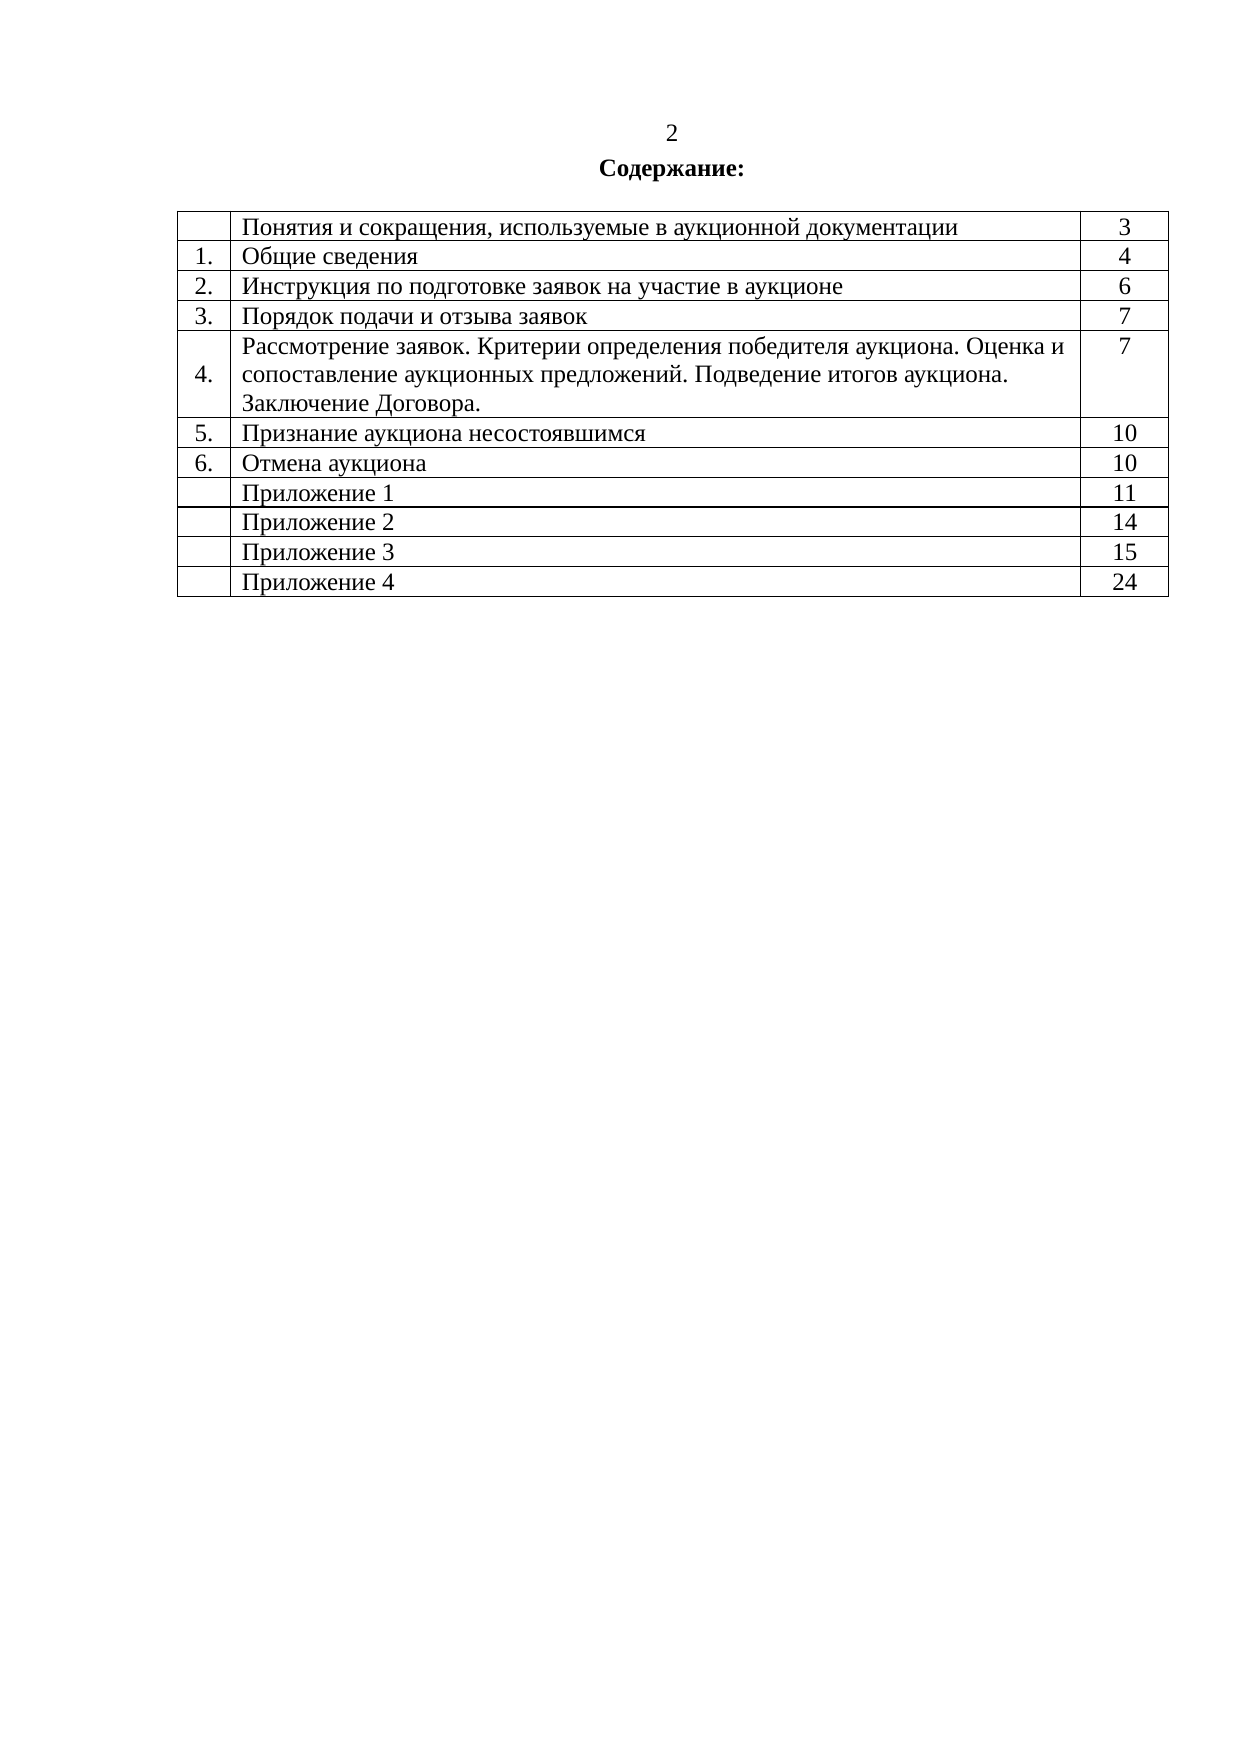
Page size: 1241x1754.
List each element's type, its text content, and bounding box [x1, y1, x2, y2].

table_header Понятия и сокращения, используемые в аукционной документации [231, 212, 1080, 240]
table_cell Приложение 4 [231, 567, 1080, 596]
table_cell [178, 478, 230, 506]
table_cell 10 [1081, 448, 1168, 477]
table_cell 14 [1081, 508, 1168, 536]
table_cell 6 [1081, 271, 1168, 300]
table_cell [178, 508, 230, 536]
table_cell 3. [178, 301, 230, 330]
text Содержание: [177, 153, 1166, 182]
table_cell 4 [1081, 241, 1168, 270]
table_cell 1. [178, 241, 230, 270]
table_cell Общие сведения [231, 241, 1080, 270]
table_cell 24 [1081, 567, 1168, 596]
table_cell Порядок подачи и отзыва заявок [231, 301, 1080, 330]
table_cell Приложение 1 [231, 478, 1080, 506]
table_cell 2. [178, 271, 230, 300]
table_cell [178, 567, 230, 596]
table_cell 7 [1081, 301, 1168, 330]
table_cell Признание аукциона несостоявшимся [231, 418, 1080, 447]
table_cell 11 [1081, 478, 1168, 506]
table_cell [178, 537, 230, 566]
table_cell 15 [1081, 537, 1168, 566]
table_cell 7 [1081, 331, 1168, 417]
table_cell Приложение 2 [231, 508, 1080, 536]
table_cell Рассмотрение заявок. Критерии определения победителя аукциона. Оценка и сопоставление аукционных предложений. Подведение итогов аукциона. Заключение Договора. [231, 331, 1080, 417]
table_cell Инструкция по подготовке заявок на участие в аукционе [231, 271, 1080, 300]
table_cell Приложение 3 [231, 537, 1080, 566]
table_cell Отмена аукциона [231, 448, 1080, 477]
table_cell 4. [178, 331, 230, 417]
table_header [178, 212, 230, 240]
table_cell 5. [178, 418, 230, 447]
table_cell 6. [178, 448, 230, 477]
table_header 3 [1081, 212, 1168, 240]
table_cell 10 [1081, 418, 1168, 447]
